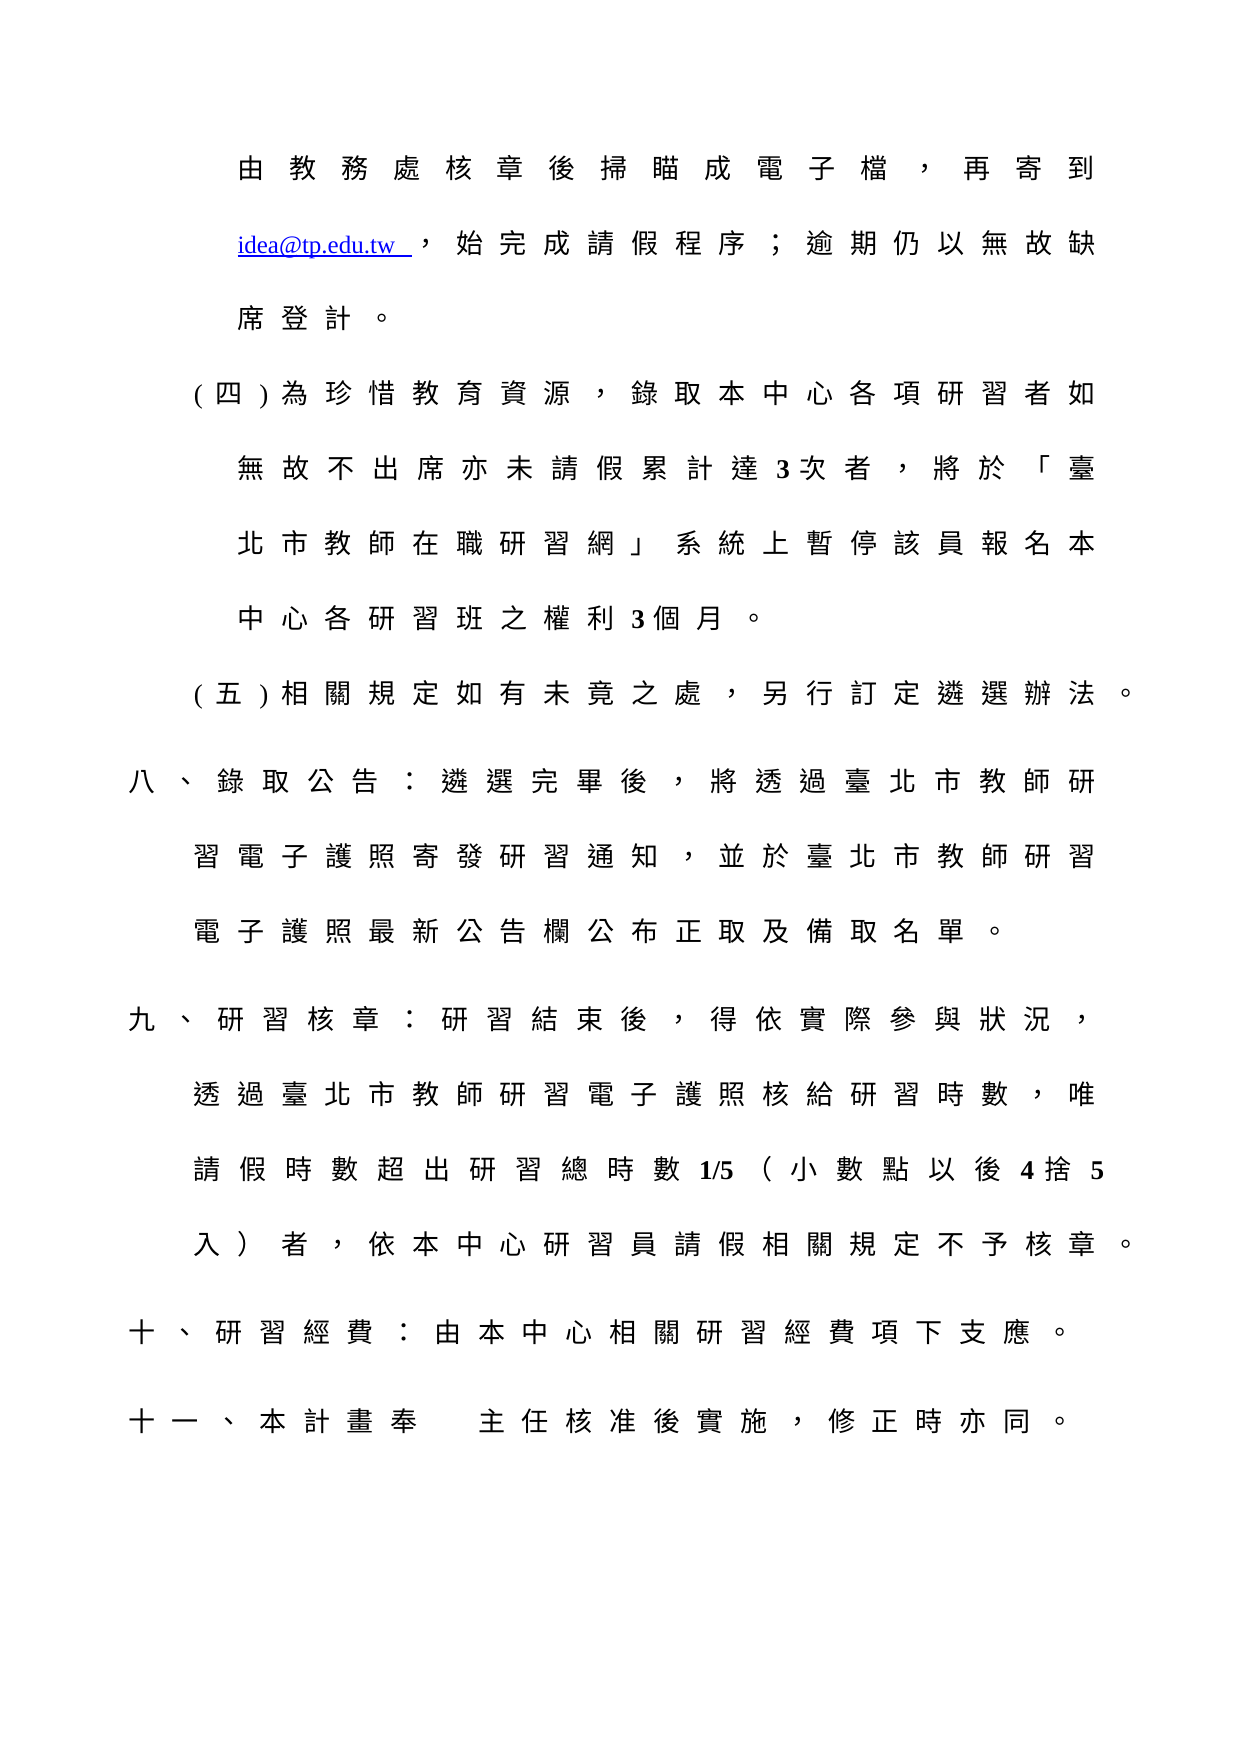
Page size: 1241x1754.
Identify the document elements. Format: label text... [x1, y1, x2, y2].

text (五)相關規定如有未竟之處，另行訂定遴選辦法。 [178, 648, 1112, 723]
text 十一、本計畫奉 主任核准後實施，修正時亦同。 [128, 1375, 1112, 1450]
text (四)為珍惜教育資源，錄取本中心各項研習者如無故不出席亦未請假累計達3次者，將於「臺北市教師在職研習網」系統上暫停該員報名本中心各研習班之權利3個月。 [178, 348, 1112, 648]
text 十、研習經費：由本中心相關研習經費項下支應。 [128, 1287, 1112, 1362]
text 九、研習核章：研習結束後，得依實際參與狀況，透過臺北市教師研習電子護照核給研習時數，唯請假時數超出研習總時數1/5（小數點以後4捨5入）者，依本中心研習員請假相關規定不予核章。 [128, 974, 1112, 1274]
text (三)為維護研習品質，本中心不接受現場報名或旁聽。錄取學員倘因特殊原因無法參加，應於研習前3日告知本中心，並依程序取消研習，以利遞補備取者。如因不可抗力因素無法出席，應於3天內提出具體事由填具請假單（表單請至臺北市教師在職研習網最新公告欄下載），由教務處核章後掃瞄成電子檔，再寄到idea@tp.edu.tw，始完成請假程序；逾期仍以無故缺席登計。 [178, 123, 1112, 348]
text 八、錄取公告：遴選完畢後，將透過臺北市教師研習電子護照寄發研習通知，並於臺北市教師研習電子護照最新公告欄公布正取及備取名單。 [128, 736, 1112, 961]
